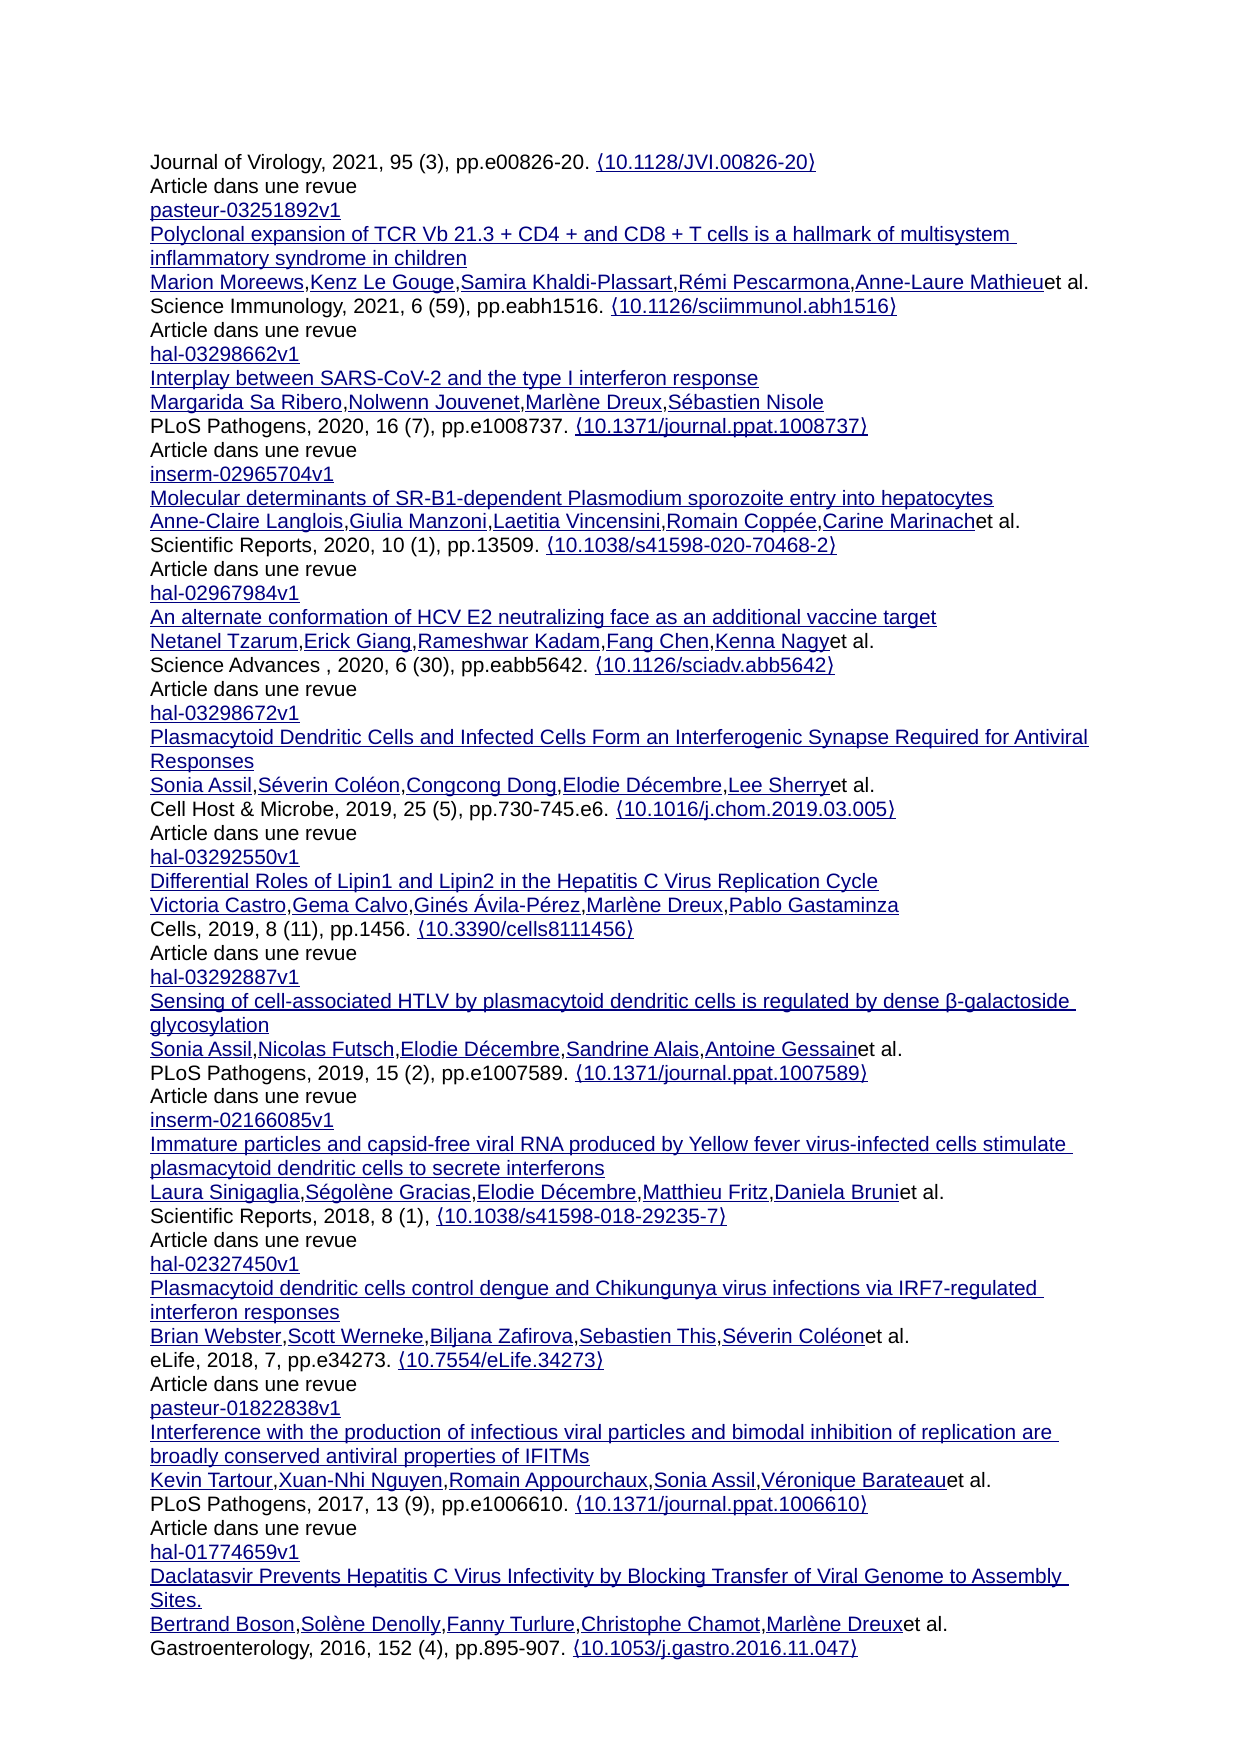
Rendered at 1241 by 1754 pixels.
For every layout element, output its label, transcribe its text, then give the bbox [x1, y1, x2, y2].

table_cell Journal of Virology, 2021, 95 (3), pp.e00826-20. ⟨10.1128/JVI.00826-20⟩ Article dans une revue pasteur-03251892v1 [150, 150, 1090, 222]
table_cell Plasmacytoid dendritic cells control dengue and Chikungunya virus infections via IRF7-regulated interferon responses Brian Webster,Scott Werneke,Biljana Zafirova,Sebastien This,Séverin Coléonet al. eLife, 2018, 7, pp.e34273. ⟨10.7554/eLife.34273⟩ Article dans une revue pasteur-01822838v1 [150, 1276, 1090, 1420]
table_cell Sensing of cell-associated HTLV by plasmacytoid dendritic cells is regulated by dense β-galactoside glycosylation Sonia Assil,Nicolas Futsch,Elodie Décembre,Sandrine Alais,Antoine Gessainet al. PLoS Pathogens, 2019, 15 (2), pp.e1007589. ⟨10.1371/journal.ppat.1007589⟩ Article dans une revue inserm-02166085v1 [150, 989, 1090, 1132]
table_cell Polyclonal expansion of TCR Vb 21.3 + CD4 + and CD8 + T cells is a hallmark of multisystem inflammatory syndrome in children Marion Moreews,Kenz Le Gouge,Samira Khaldi-Plassart,Rémi Pescarmona,Anne-Laure Mathieuet al. Science Immunology, 2021, 6 (59), pp.eabh1516. ⟨10.1126/sciimmunol.abh1516⟩ Article dans une revue hal-03298662v1 [150, 222, 1090, 366]
table_cell An alternate conformation of HCV E2 neutralizing face as an additional vaccine target Netanel Tzarum,Erick Giang,Rameshwar Kadam,Fang Chen,Kenna Nagyet al. Science Advances , 2020, 6 (30), pp.eabb5642. ⟨10.1126/sciadv.abb5642⟩ Article dans une revue hal-03298672v1 [150, 605, 1090, 725]
table_cell Molecular determinants of SR-B1-dependent Plasmodium sporozoite entry into hepatocytes Anne-Claire Langlois,Giulia Manzoni,Laetitia Vincensini,Romain Coppée,Carine Marinachet al. Scientific Reports, 2020, 10 (1), pp.13509. ⟨10.1038/s41598-020-70468-2⟩ Article dans une revue hal-02967984v1 [150, 485, 1090, 605]
table_cell Immature particles and capsid-free viral RNA produced by Yellow fever virus-infected cells stimulate plasmacytoid dendritic cells to secrete interferons Laura Sinigaglia,Ségolène Gracias,Elodie Décembre,Matthieu Fritz,Daniela Bruniet al. Scientific Reports, 2018, 8 (1), ⟨10.1038/s41598-018-29235-7⟩ Article dans une revue hal-02327450v1 [150, 1132, 1090, 1276]
table_cell Daclatasvir Prevents Hepatitis C Virus Infectivity by Blocking Transfer of Viral Genome to Assembly Sites. Bertrand Boson,Solène Denolly,Fanny Turlure,Christophe Chamot,Marlène Dreuxet al. Gastroenterology, 2016, 152 (4), pp.895-907. ⟨10.1053/j.gastro.2016.11.047⟩ [150, 1564, 1090, 1659]
table_cell Plasmacytoid Dendritic Cells and Infected Cells Form an Interferogenic Synapse Required for Antiviral Responses Sonia Assil,Séverin Coléon,Congcong Dong,Elodie Décembre,Lee Sherryet al. Cell Host & Microbe, 2019, 25 (5), pp.730-745.e6. ⟨10.1016/j.chom.2019.03.005⟩ Article dans une revue hal-03292550v1 [150, 725, 1090, 869]
table_cell Interplay between SARS-CoV-2 and the type I interferon response Margarida Sa Ribero,Nolwenn Jouvenet,Marlène Dreux,Sébastien Nisole PLoS Pathogens, 2020, 16 (7), pp.e1008737. ⟨10.1371/journal.ppat.1008737⟩ Article dans une revue inserm-02965704v1 [150, 366, 1090, 485]
table_cell Interference with the production of infectious viral particles and bimodal inhibition of replication are broadly conserved antiviral properties of IFITMs Kevin Tartour,Xuan-Nhi Nguyen,Romain Appourchaux,Sonia Assil,Véronique Barateauet al. PLoS Pathogens, 2017, 13 (9), pp.e1006610. ⟨10.1371/journal.ppat.1006610⟩ Article dans une revue hal-01774659v1 [150, 1420, 1090, 1563]
table_cell Differential Roles of Lipin1 and Lipin2 in the Hepatitis C Virus Replication Cycle Victoria Castro,Gema Calvo,Ginés Ávila-Pérez,Marlène Dreux,Pablo Gastaminza Cells, 2019, 8 (11), pp.1456. ⟨10.3390/cells8111456⟩ Article dans une revue hal-03292887v1 [150, 869, 1090, 988]
